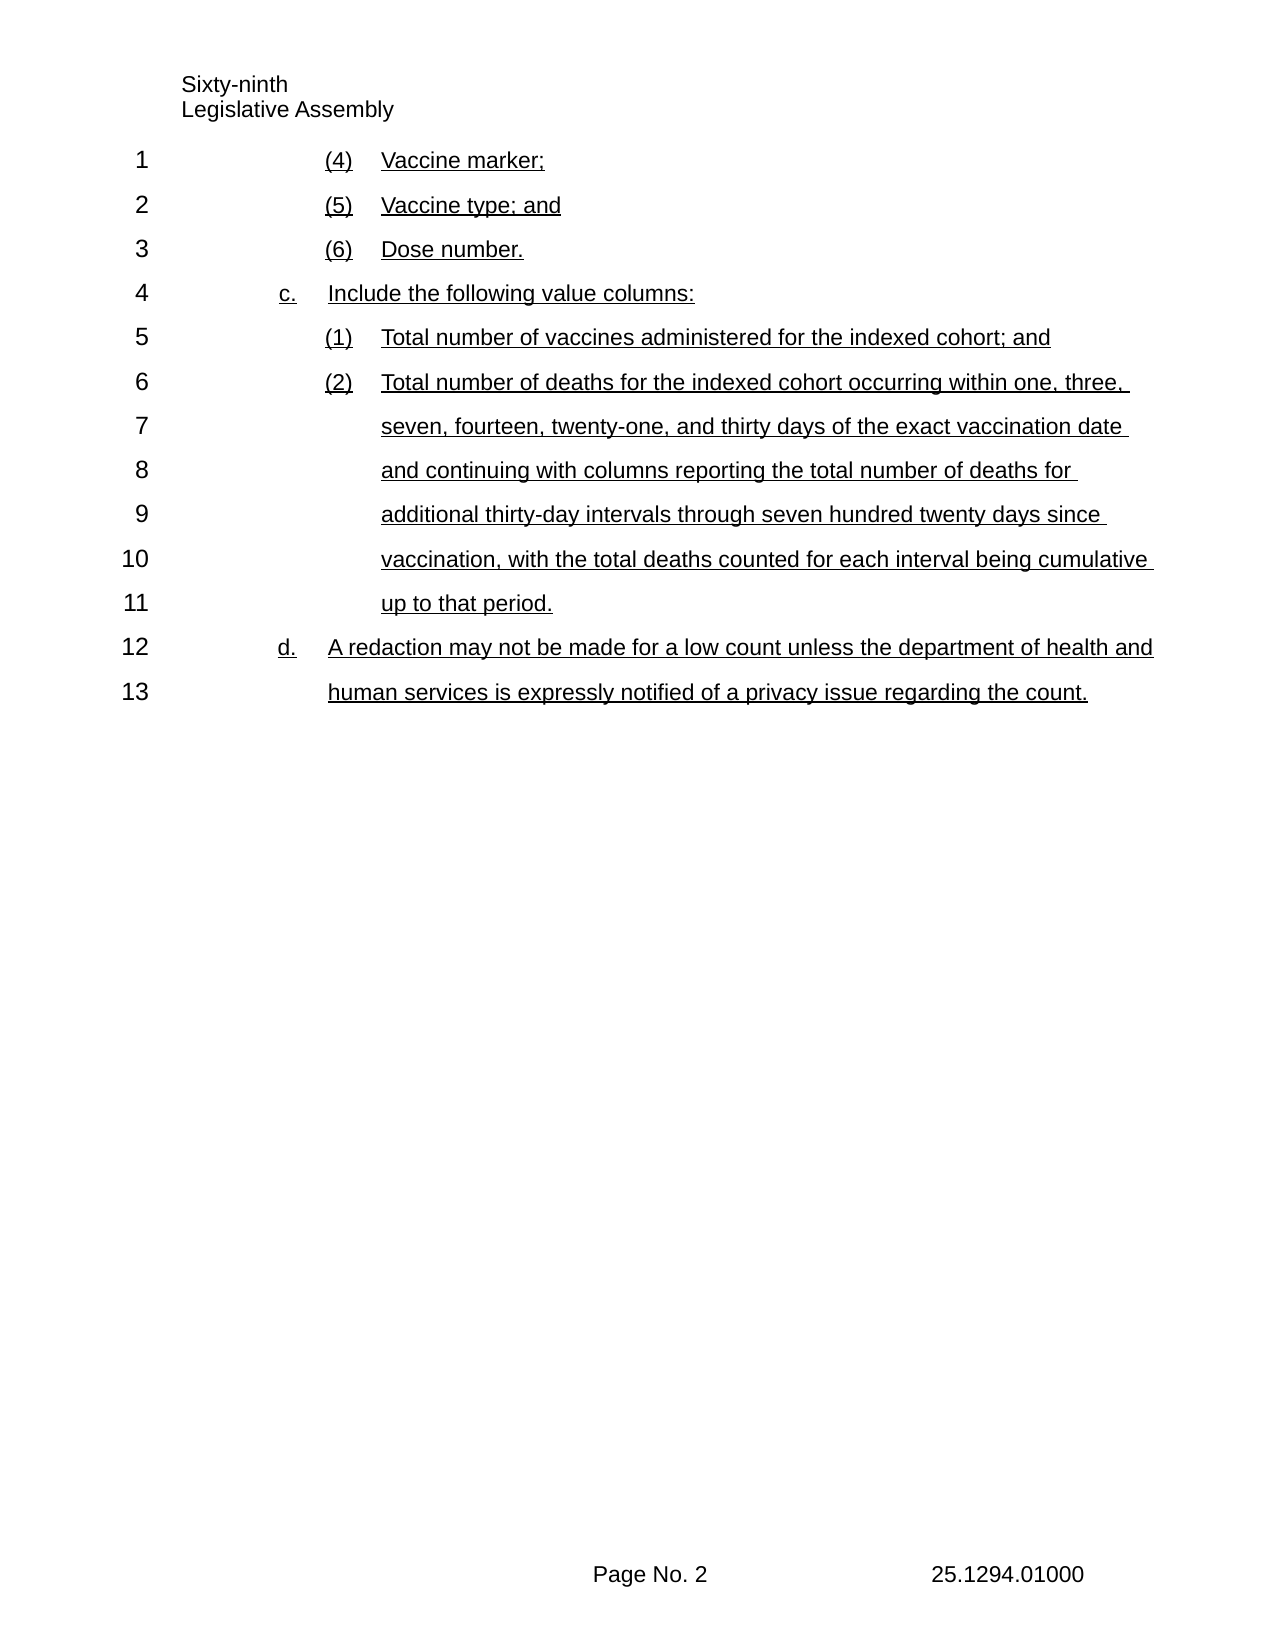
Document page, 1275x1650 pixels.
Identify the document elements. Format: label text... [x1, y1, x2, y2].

text (2) Total number of deaths for the indexed cohort occurring within one, three, seven, fourteen, twenty-one, and thirty days of the exact vaccination date and continuing with columns reporting the total number of deaths for additional thirty-day intervals through seven hundred twenty days since vaccination, with the total deaths counted for each interval being cumulative up to that period. [181, 355, 1154, 620]
text (5) Vaccine type; and [181, 178, 1154, 222]
text (6) Dose number. [181, 222, 1154, 266]
text (1) Total number of vaccines administered for the indexed cohort; and [181, 310, 1154, 355]
text c. Include the following value columns: [181, 266, 1154, 310]
text d. A redaction may not be made for a low count unless the department of health and human services is expressly notified of a privacy issue regarding the count. [181, 620, 1154, 709]
text (4) Vaccine marker; [181, 133, 1154, 178]
